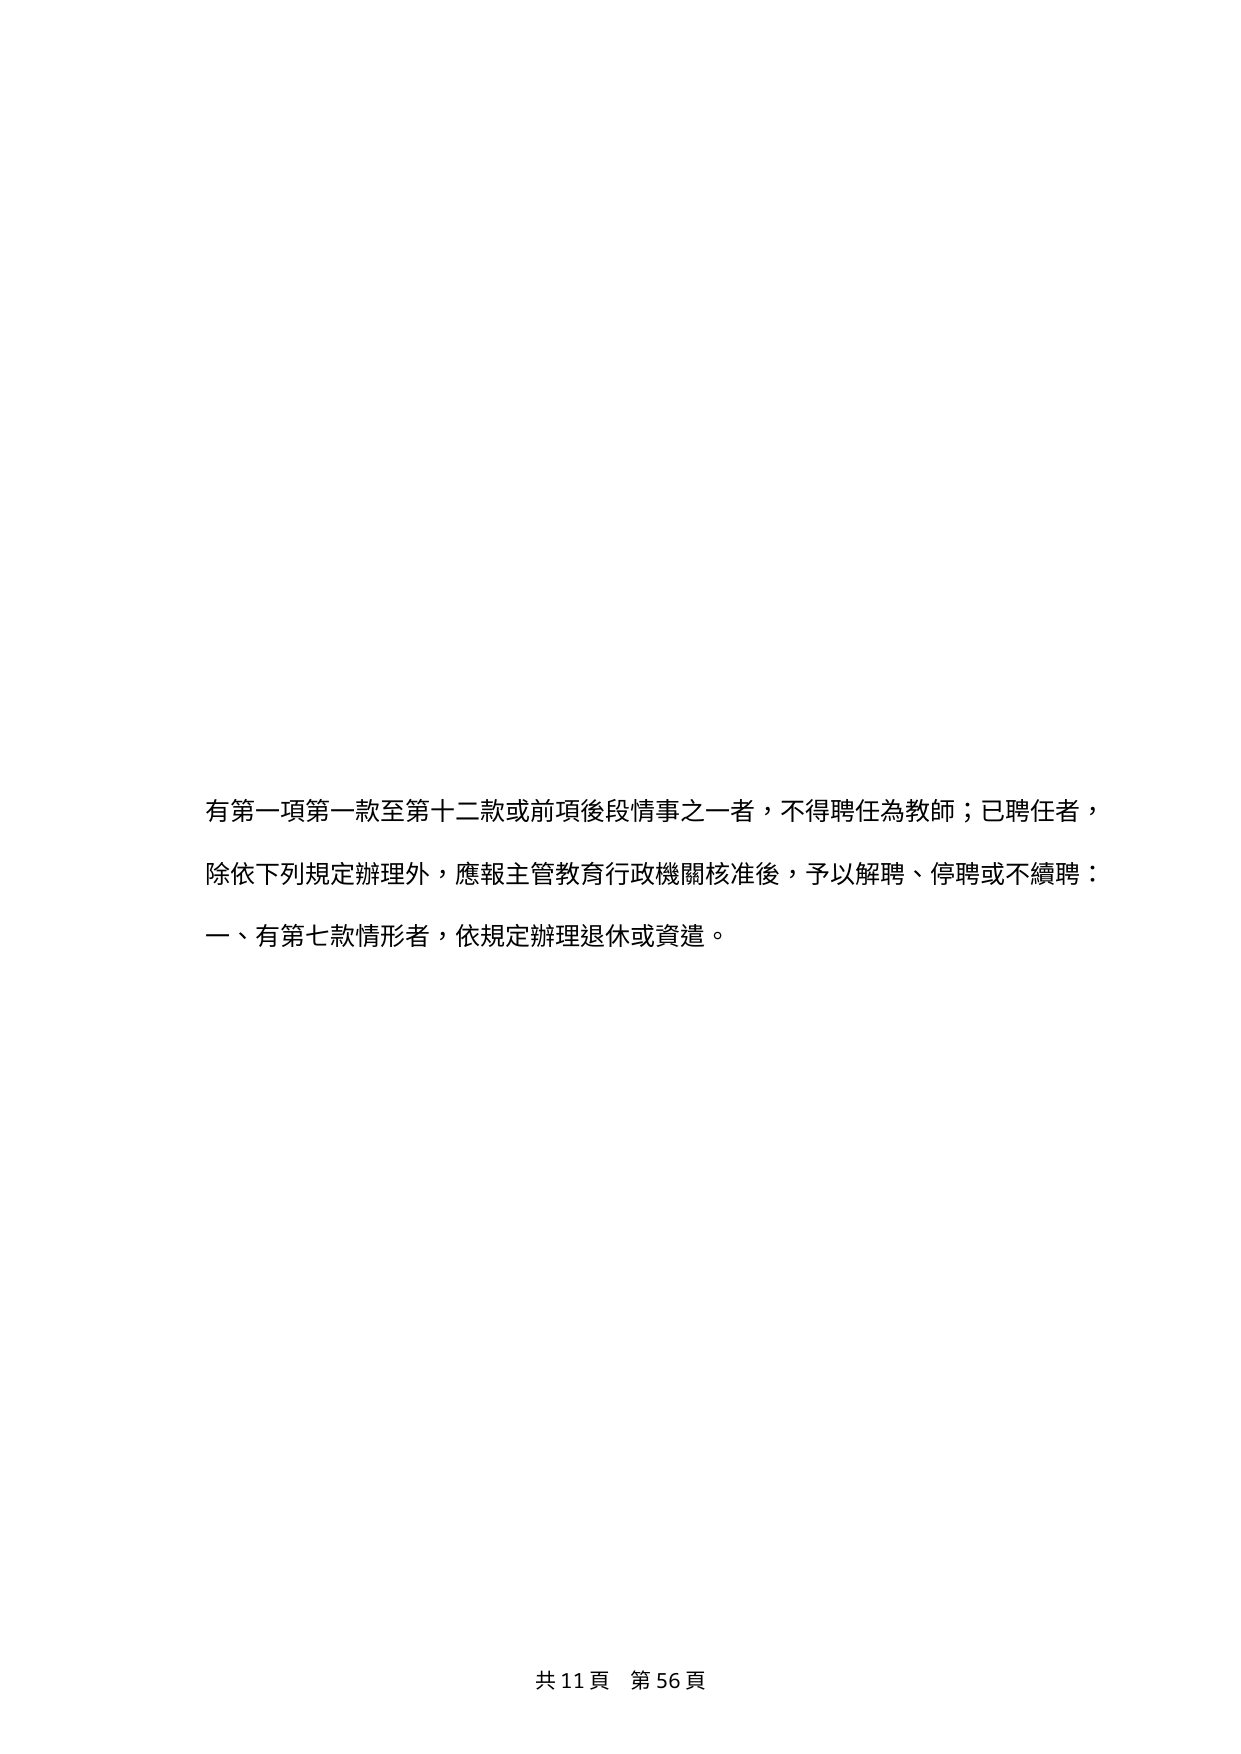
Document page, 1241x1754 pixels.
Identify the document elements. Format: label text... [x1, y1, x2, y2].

text 一、有第七款情形者，依規定辦理退休或資遣。 [118, 893, 1122, 956]
text 有第一項第一款至第十二款或前項後段情事之一者，不得聘任為教師；已聘任者，除依下列規定辦理外，應報主管教育行政機關核准後，予以解聘、停聘或不續聘： [206, 768, 1122, 893]
